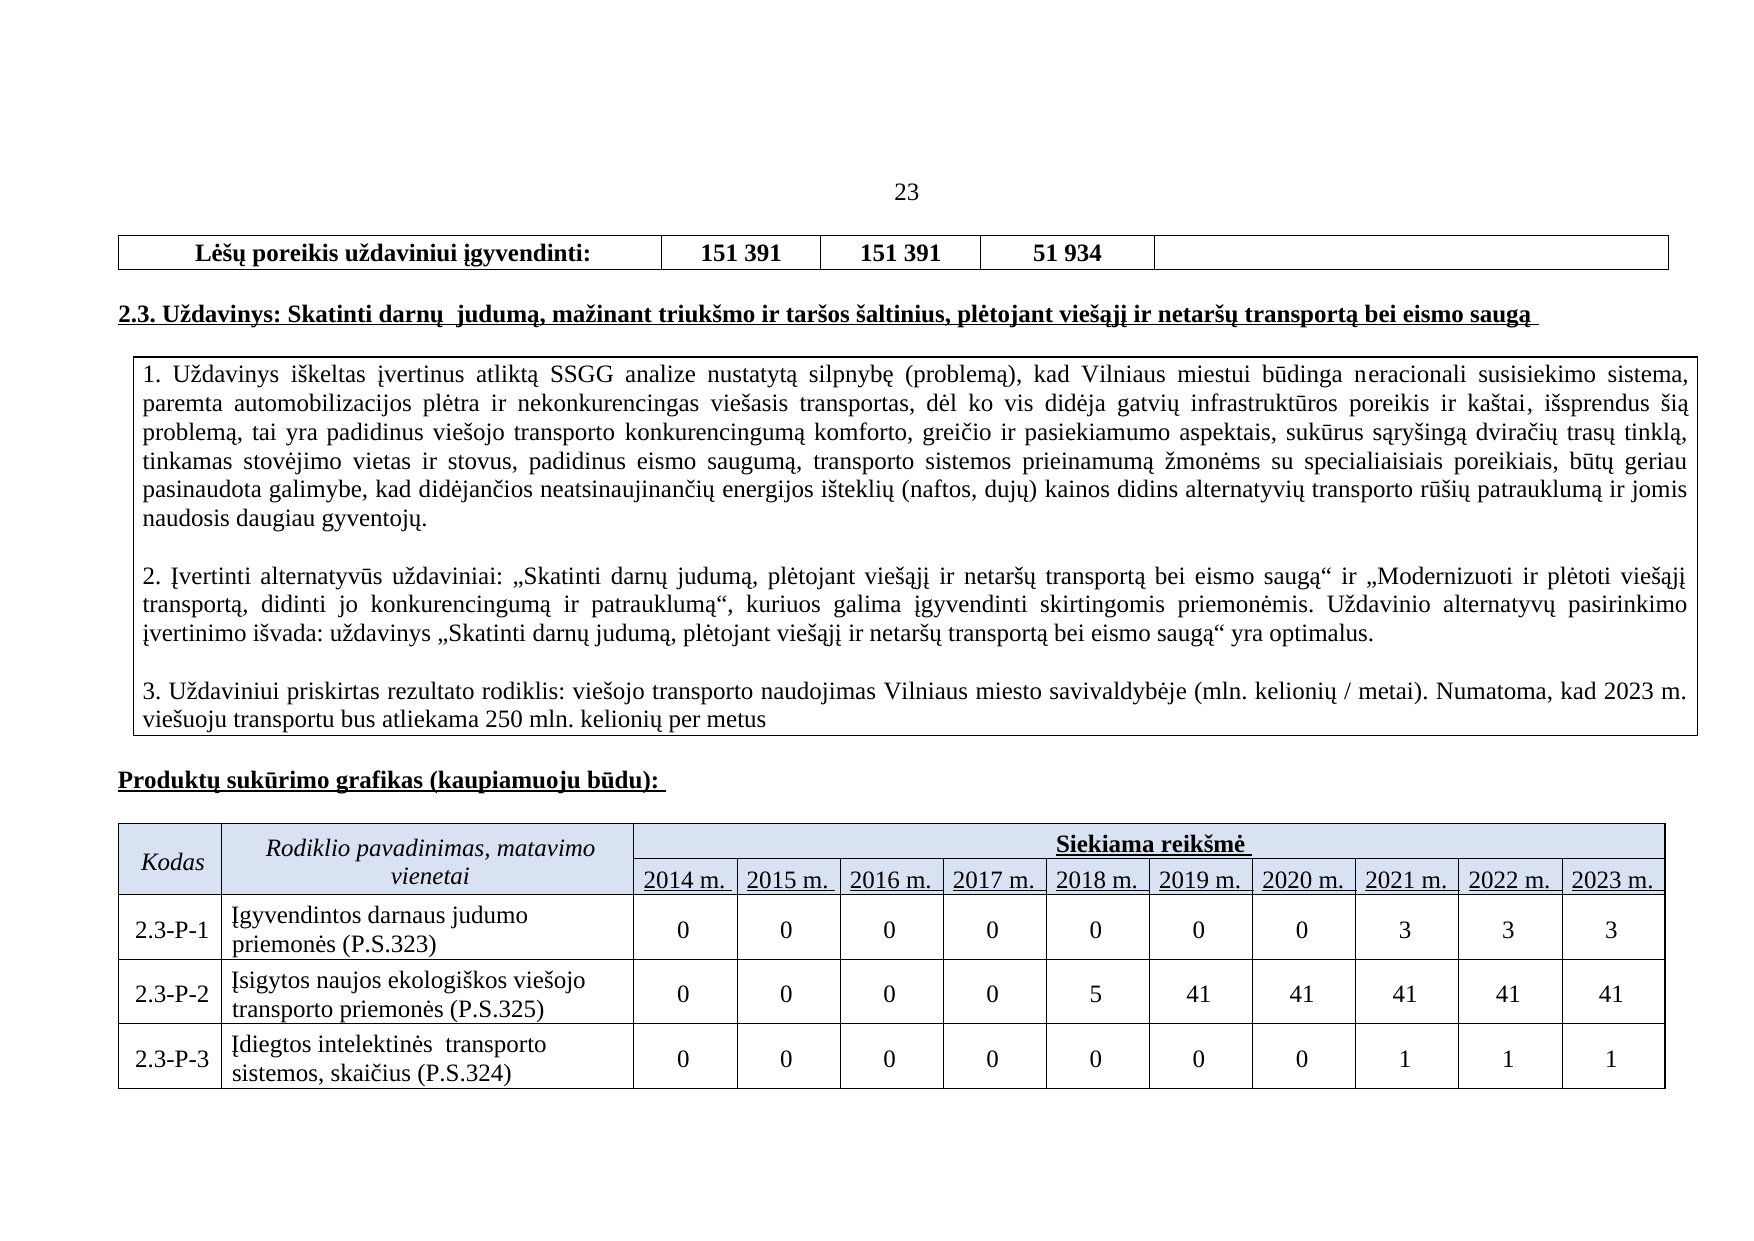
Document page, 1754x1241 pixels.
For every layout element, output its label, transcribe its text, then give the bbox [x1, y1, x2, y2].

table_cell 0 [1150, 1024, 1252, 1087]
table_header [634, 824, 840, 858]
table_cell 0 [944, 895, 1046, 958]
table_cell Įgyvendintos darnaus judumo priemonės (P.S.323) [222, 895, 633, 958]
table_cell 2015 m. [738, 859, 840, 894]
table_cell 51 934 [981, 236, 1154, 269]
table_cell [1155, 236, 1668, 269]
table_cell 3 [1563, 895, 1664, 958]
table_cell 41 [1150, 960, 1252, 1023]
table_header [1356, 824, 1459, 858]
table_cell 0 [1047, 1024, 1149, 1087]
table_cell Įdiegtos intelektinės transporto sistemos, skaičius (P.S.324) [222, 1024, 633, 1087]
table_cell 151 391 [821, 236, 980, 269]
table_cell 0 [1047, 895, 1149, 958]
table_header [1459, 824, 1562, 858]
table_cell 2019 m. [1150, 859, 1252, 894]
table_cell 2.3-P-3 [119, 1024, 221, 1087]
table_cell 0 [1253, 1024, 1355, 1087]
table_header Kodas [119, 824, 221, 894]
table_cell 0 [634, 1024, 737, 1087]
table_cell 0 [738, 960, 840, 1023]
table_cell 2018 m. [1047, 859, 1149, 894]
table_cell 2014 m. [634, 859, 737, 894]
table_cell 41 [1459, 960, 1562, 1023]
table_cell 5 [1047, 960, 1149, 1023]
table_cell Lėšų poreikis uždaviniui įgyvendinti: [119, 236, 661, 269]
text 2. Įvertinti alternatyvūs uždaviniai: „Skatinti darnų judumą, plėtojant viešąjį ir netaršų transportą bei eismo saugą“ ir „Modernizuoti ir plėtoti viešąjį transportą, didinti jo konkurencingumą ir patrauklumą“, kuriuos galima įgyvendinti skirtingomis priemonėmis. Uždavinio alternatyvų pasirinkimo įvertinimo išvada: uždavinys „Skatinti darnų judumą, plėtojant viešąjį ir netaršų transportą bei eismo saugą“ yra optimalus. [134, 558, 1697, 647]
table_cell 41 [1253, 960, 1355, 1023]
table_cell 1 [1459, 1024, 1562, 1087]
table_cell 0 [1253, 895, 1355, 958]
table_cell 0 [634, 960, 737, 1023]
table_cell 0 [738, 1024, 840, 1087]
table_header Siekiama reikšmė [1046, 824, 1253, 858]
table_header [1562, 824, 1664, 858]
table_cell 2021 m. [1356, 859, 1458, 894]
table_cell 41 [1563, 960, 1664, 1023]
table_cell 3 [1356, 895, 1458, 958]
table_header [1253, 824, 1356, 858]
table_cell 3 [1459, 895, 1562, 958]
table_header [840, 824, 943, 858]
text Produktų sukūrimo grafikas (kaupiamuoju būdu): [118, 765, 1742, 794]
table_cell 0 [841, 1024, 943, 1087]
table_cell 0 [841, 960, 943, 1023]
table_cell 0 [738, 895, 840, 958]
table_cell 2023 m. [1563, 859, 1664, 894]
table_cell 2016 m. [841, 859, 943, 894]
table_header [943, 824, 1046, 858]
table_cell 2022 m. [1459, 859, 1562, 894]
text 1. Uždavinys iškeltas įvertinus atliktą SSGG analize nustatytą silpnybę (problemą), kad Vilniaus miestui būdinga neracionali susisiekimo sistema, paremta automobilizacijos plėtra ir nekonkurencingas viešasis transportas, dėl ko vis didėja gatvių infrastruktūros poreikis ir kaštai, išsprendus šią problemą, tai yra padidinus viešojo transporto konkurencingumą komforto, greičio ir pasiekiamumo aspektais, sukūrus sąryšingą dviračių trasų tinklą, tinkamas stovėjimo vietas ir stovus, padidinus eismo saugumą, transporto sistemos prieinamumą žmonėms su specialiaisiais poreikiais, būtų geriau pasinaudota galimybe, kad didėjančios neatsinaujinančių energijos išteklių (naftos, dujų) kainos didins alternatyvių transporto rūšių patrauklumą ir jomis naudosis daugiau gyventojų. [134, 358, 1697, 532]
table_cell 151 391 [662, 236, 820, 269]
table_header Rodiklio pavadinimas, matavimo vienetai [222, 824, 633, 894]
table_cell 0 [1150, 895, 1252, 958]
table_cell 2020 m. [1253, 859, 1355, 894]
table_cell 0 [944, 960, 1046, 1023]
table_cell 1 [1563, 1024, 1664, 1087]
table_cell 2017 m. [944, 859, 1046, 894]
text 3. Uždaviniui priskirtas rezultato rodiklis: viešojo transporto naudojimas Vilniaus miesto savivaldybėje (mln. kelionių / metai). Numatoma, kad 2023 m. viešuoju transportu bus atliekama 250 mln. kelionių per metus [134, 673, 1697, 735]
table_cell Įsigytos naujos ekologiškos viešojo transporto priemonės (P.S.325) [222, 960, 633, 1023]
table_cell 0 [841, 895, 943, 958]
table_cell 41 [1356, 960, 1458, 1023]
table_cell 0 [944, 1024, 1046, 1087]
text 2.3. Uždavinys: Skatinti darnų judumą, mažinant triukšmo ir taršos šaltinius, plėtojant viešąjį ir netaršų transportą bei eismo saugą [118, 299, 1742, 328]
table_cell 0 [634, 895, 737, 958]
table_cell 1 [1356, 1024, 1458, 1087]
table_cell 2.3-P-1 [119, 895, 221, 958]
table_cell 2.3-P-2 [119, 960, 221, 1023]
